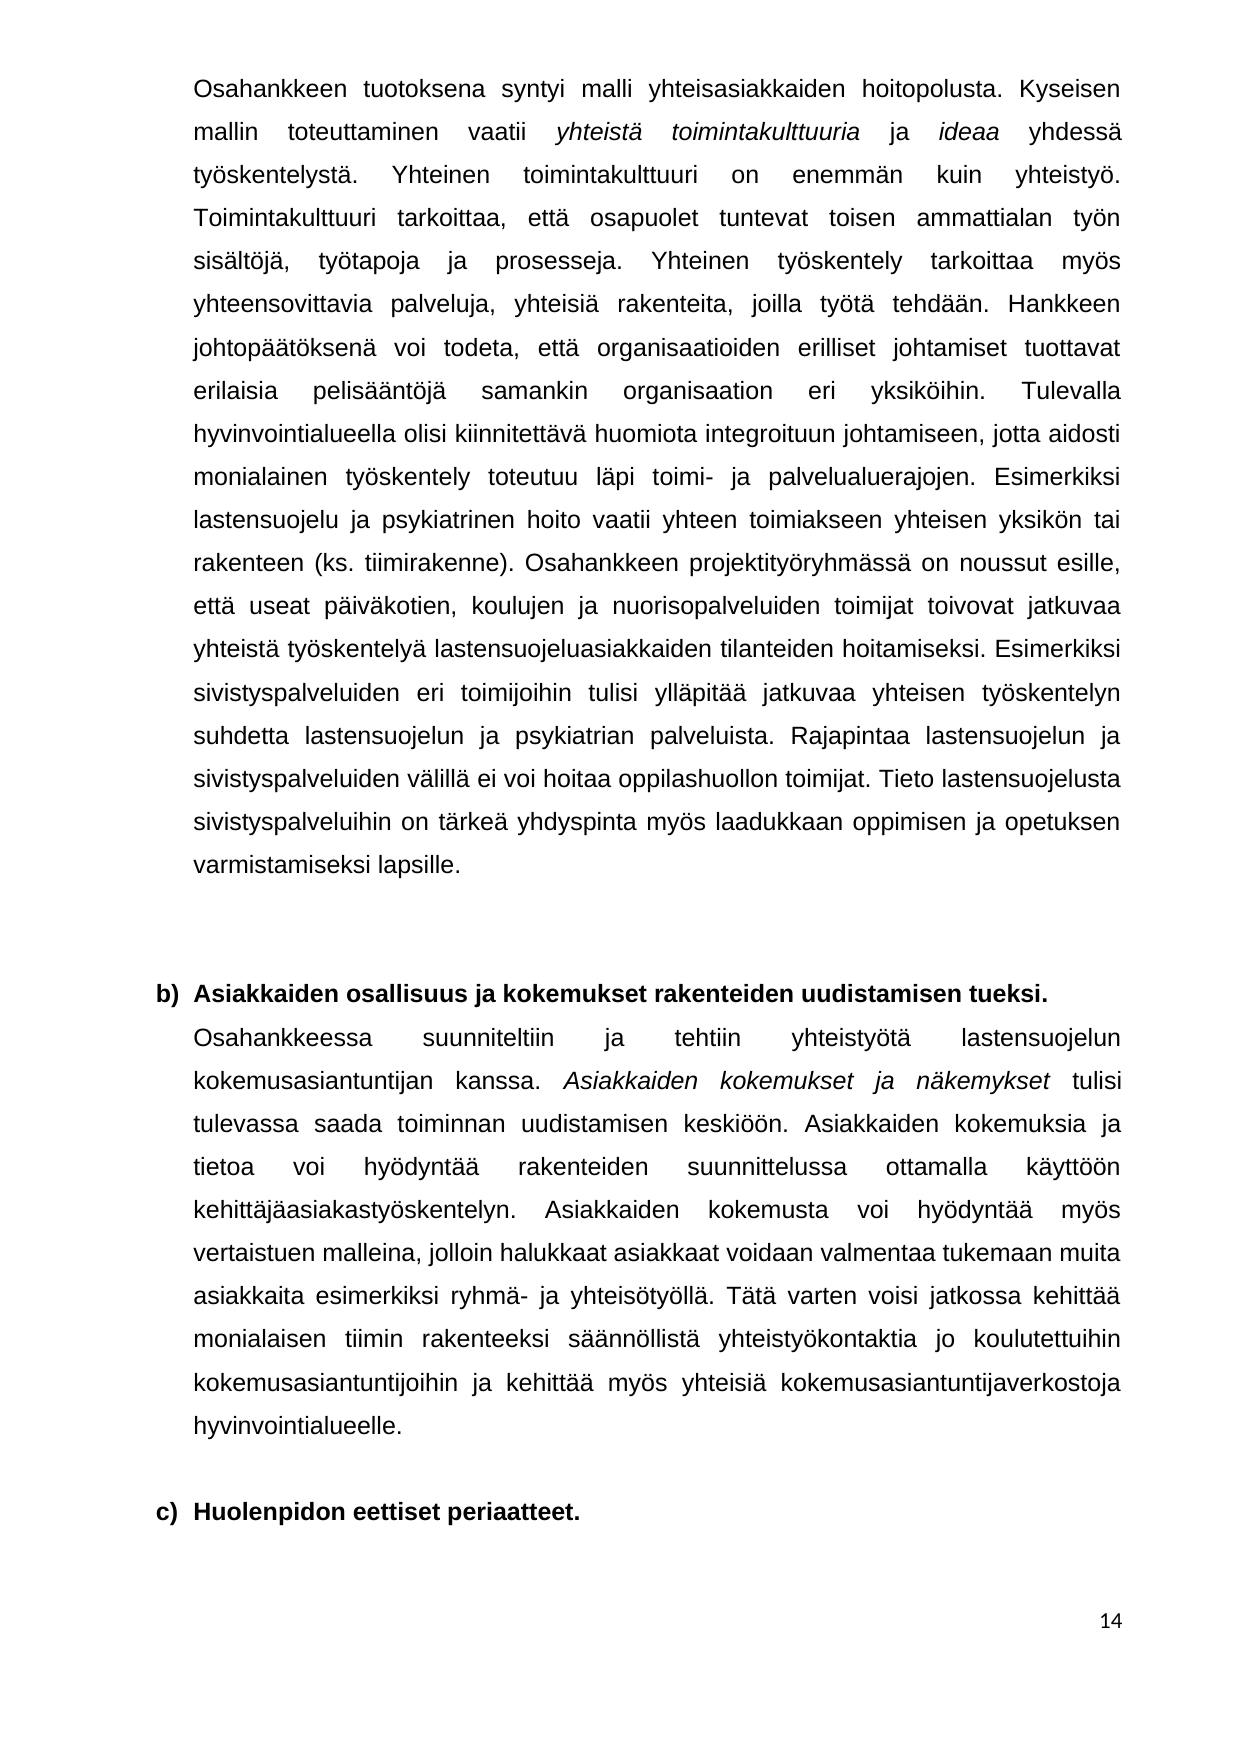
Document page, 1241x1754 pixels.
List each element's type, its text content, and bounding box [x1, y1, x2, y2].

list Asiakkaiden osallisuus ja kokemukset rakenteiden uudistamisen tueksi. [156, 979, 1122, 1008]
list Huolenpidon eettiset periaatteet. [156, 1497, 1122, 1526]
text Osahankkeessa suunniteltiin ja tehtiin yhteistyötä lastensuojelun kokemusasiantuntijan kanssa. Asiakkaiden kokemukset ja näkemykset tulisi tulevassa saada toiminnan uudistamisen keskiöön. Asiakkaiden kokemuksia ja tietoa voi hyödyntää rakenteiden suunnittelussa ottamalla käyttöön kehittäjäasiakastyöskentelyn. Asiakkaiden kokemusta voi hyödyntää myös vertaistuen malleina, jolloin halukkaat asiakkaat voidaan valmentaa tukemaan muita asiakkaita esimerkiksi ryhmä- ja yhteisötyöllä. Tätä varten voisi jatkossa kehittää monialaisen tiimin rakenteeksi säännöllistä yhteistyökontaktia jo koulutettuihin kokemusasiantuntijoihin ja kehittää myös yhteisiä kokemusasiantuntijaverkostoja hyvinvointialueelle. [193, 1022, 1122, 1439]
text Osahankkeen tuotoksena syntyi malli yhteisasiakkaiden hoitopolusta. Kyseisen mallin toteuttaminen vaatii yhteistä toimintakulttuuria ja ideaa yhdessä työskentelystä. Yhteinen toimintakulttuuri on enemmän kuin yhteistyö. Toimintakulttuuri tarkoittaa, että osapuolet tuntevat toisen ammattialan työn sisältöjä, työtapoja ja prosesseja. Yhteinen työskentely tarkoittaa myös yhteensovittavia palveluja, yhteisiä rakenteita, joilla työtä tehdään. Hankkeen johtopäätöksenä voi todeta, että organisaatioiden erilliset johtamiset tuottavat erilaisia pelisääntöjä samankin organisaation eri yksiköihin. Tulevalla hyvinvointialueella olisi kiinnitettävä huomiota integroituun johtamiseen, jotta aidosti monialainen työskentely toteutuu läpi toimi- ja palvelualuerajojen. Esimerkiksi lastensuojelu ja psykiatrinen hoito vaatii yhteen toimiakseen yhteisen yksikön tai rakenteen (ks. tiimirakenne). Osahankkeen projektityöryhmässä on noussut esille, että useat päiväkotien, koulujen ja nuorisopalveluiden toimijat toivovat jatkuvaa yhteistä työskentelyä lastensuojeluasiakkaiden tilanteiden hoitamiseksi. Esimerkiksi sivistyspalveluiden eri toimijoihin tulisi ylläpitää jatkuvaa yhteisen työskentelyn suhdetta lastensuojelun ja psykiatrian palveluista. Rajapintaa lastensuojelun ja sivistyspalveluiden välillä ei voi hoitaa oppilashuollon toimijat. Tieto lastensuojelusta sivistyspalveluihin on tärkeä yhdyspinta myös laadukkaan oppimisen ja opetuksen varmistamiseksi lapsille. [193, 74, 1122, 879]
